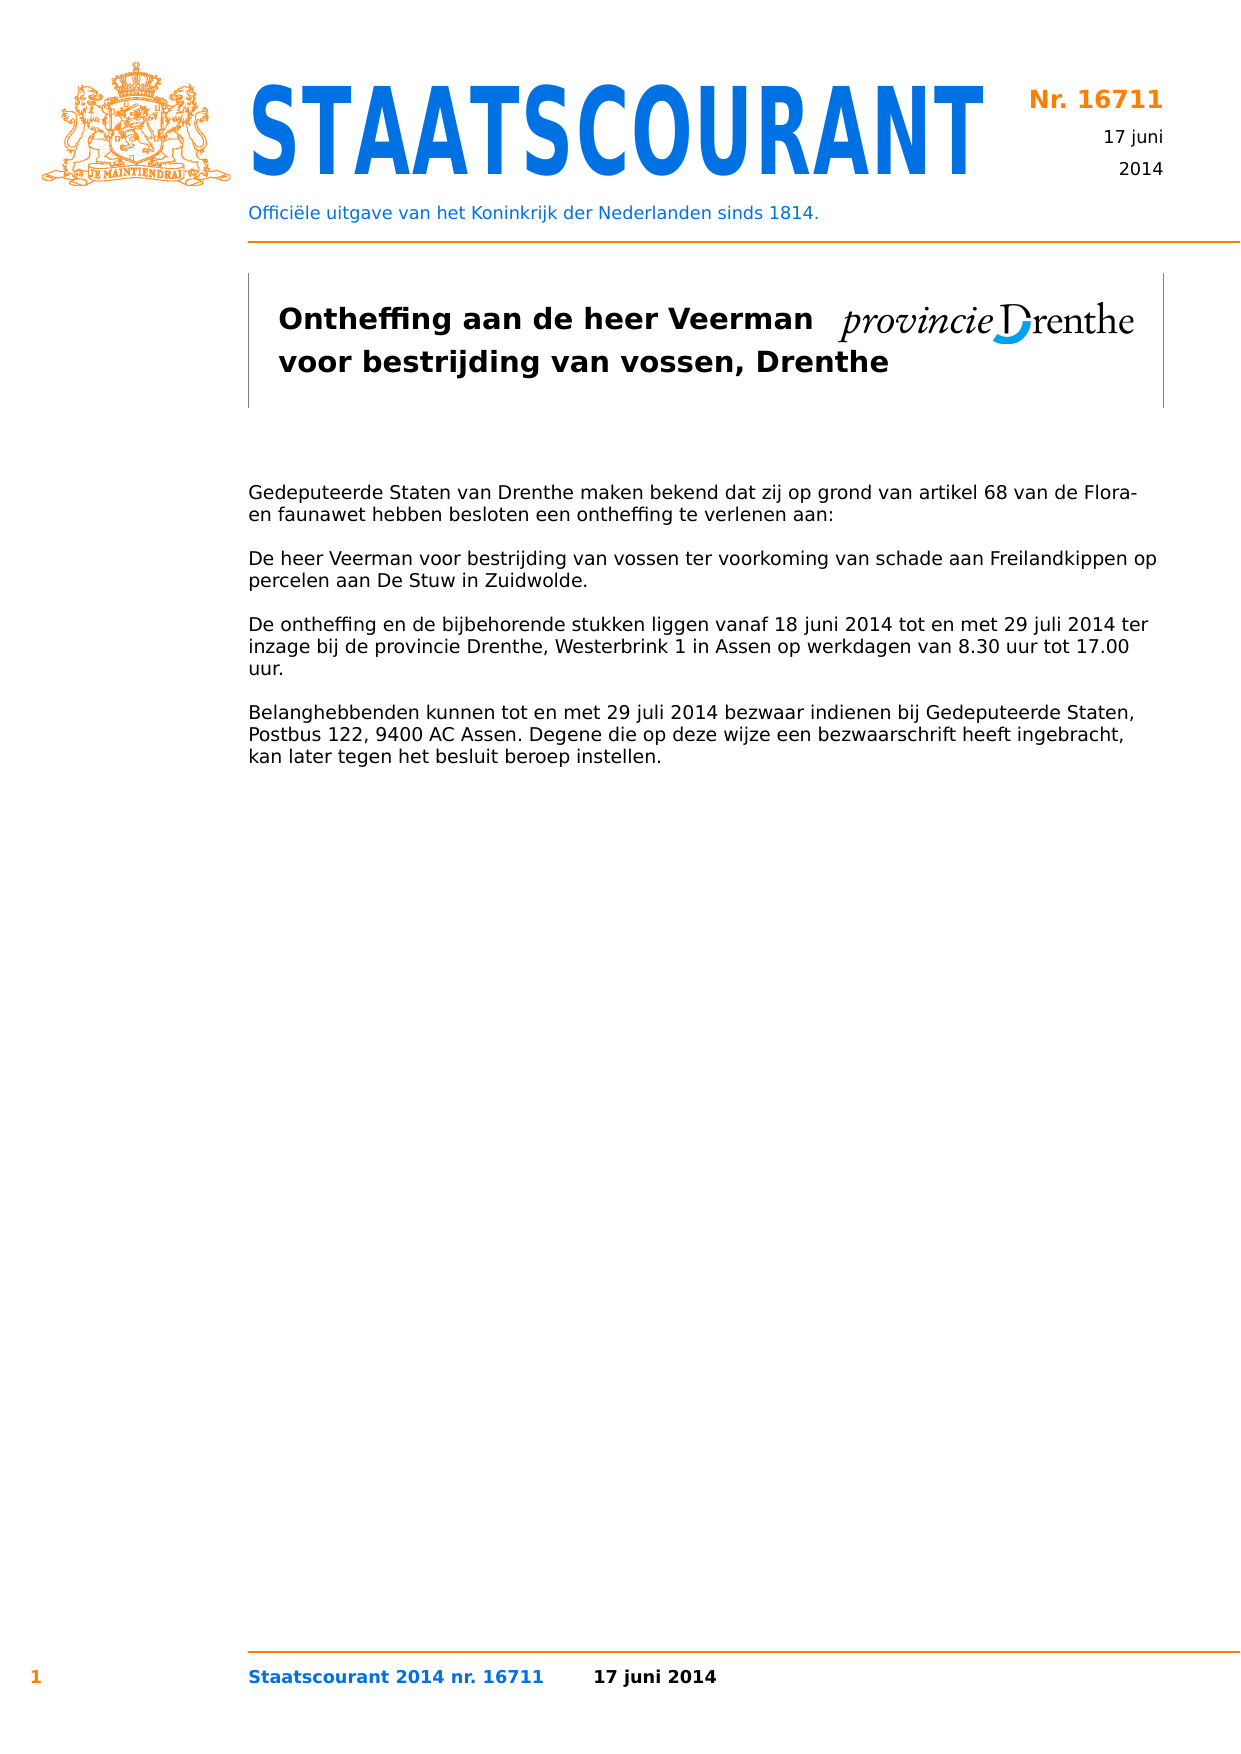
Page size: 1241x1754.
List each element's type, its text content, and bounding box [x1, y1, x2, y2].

table_header [25, 62, 248, 241]
table_cell 17 juni [998, 121, 1240, 153]
text Belanghebbenden kunnen tot en met 29 juli 2014 bezwaar indienen bij Gedeputeerde Staten, Postbus 122, 9400 AC Assen. Degene die op deze wijze een bezwaarschrift heeft ingebracht, kan later tegen het besluit beroep instellen. [248, 702, 1163, 768]
table_header STAATSCOURANT [248, 62, 998, 203]
table_cell Officiële uitgave van het Koninkrijk der Nederlanden sinds 1814. [248, 203, 1240, 241]
subtitle Ontheffing aan de heer Veerman voor bestrijding van vossen, Drenthe [249, 273, 1163, 408]
text Gedeputeerde Staten van Drenthe maken bekend dat zij op grond van artikel 68 van de Flora- en faunawet hebben besloten een ontheffing te verlenen aan: [248, 482, 1163, 526]
text De ontheffing en de bijbehorende stukken liggen vanaf 18 juni 2014 tot en met 29 juli 2014 ter inzage bij de provincie Drenthe, Westerbrink 1 in Assen op werkdagen van 8.30 uur tot 17.00 uur. [248, 614, 1163, 680]
table_header Nr. 16711 [998, 62, 1240, 121]
picture [838, 302, 1134, 344]
table_cell 2014 [998, 153, 1240, 203]
text De heer Veerman voor bestrijding van vossen ter voorkoming van schade aan Freilandkippen op percelen aan De Stuw in Zuidwolde. [248, 548, 1163, 592]
picture [41, 62, 231, 186]
